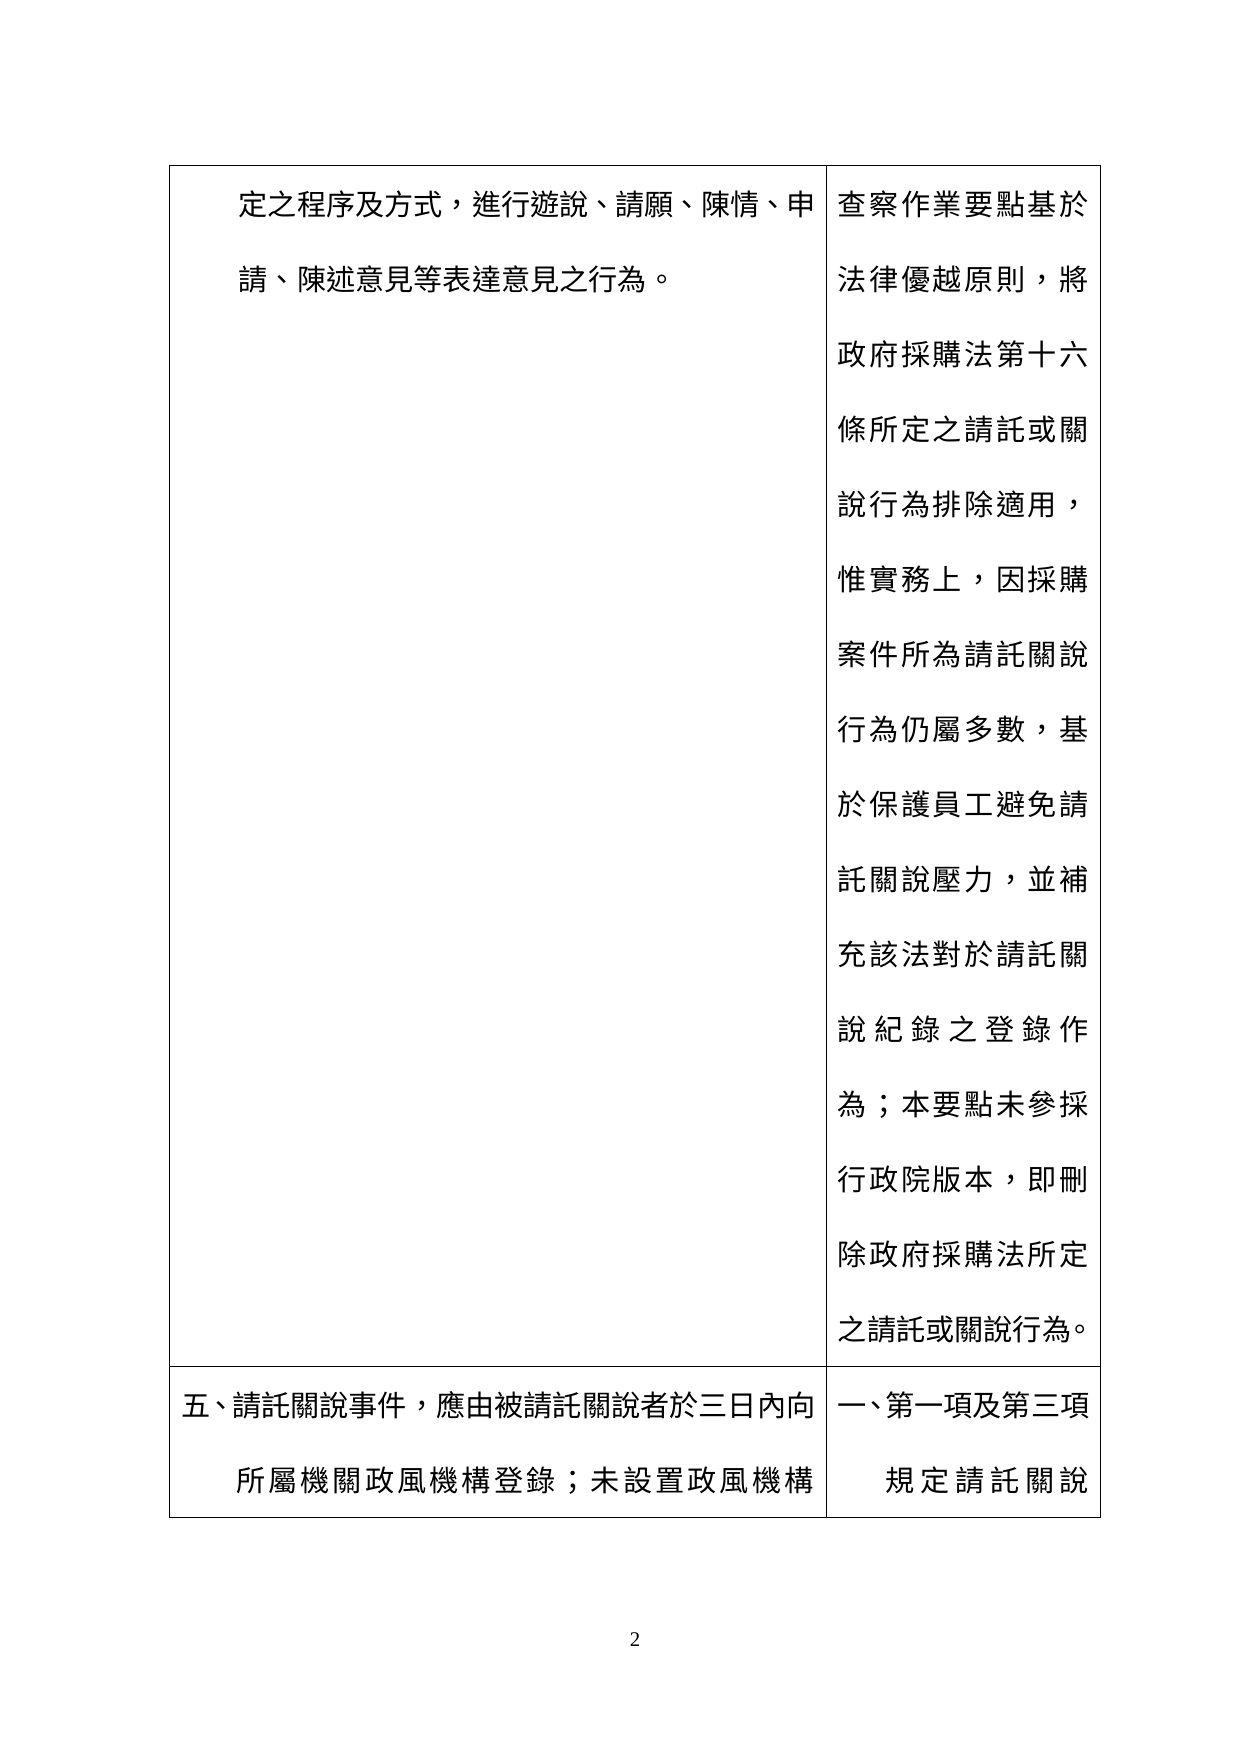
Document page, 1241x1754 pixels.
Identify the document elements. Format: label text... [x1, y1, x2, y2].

table_cell 查察作業要點基於法律優越原則，將政府採購法第十六條所定之請託或關說行為排除適用，惟實務上，因採購案件所為請託關說行為仍屬多數，基於保護員工避免請託關說壓力，並補充該法對於請託關說紀錄之登錄作為；本要點未參採行政院版本，即刪除政府採購法所定之請託或關說行為。 [827, 166, 1100, 1366]
table_cell 一、第一項及第三項 規定請託關說 [827, 1367, 1100, 1517]
table_cell 定之程序及方式，進行遊說、請願、陳情、申請、陳述意見等表達意見之行為。 [170, 166, 826, 1366]
table_cell 五、請託關說事件，應由被請託關說者於三日內向 所屬機關政風機構登錄；未設置政風機構 [170, 1367, 826, 1517]
